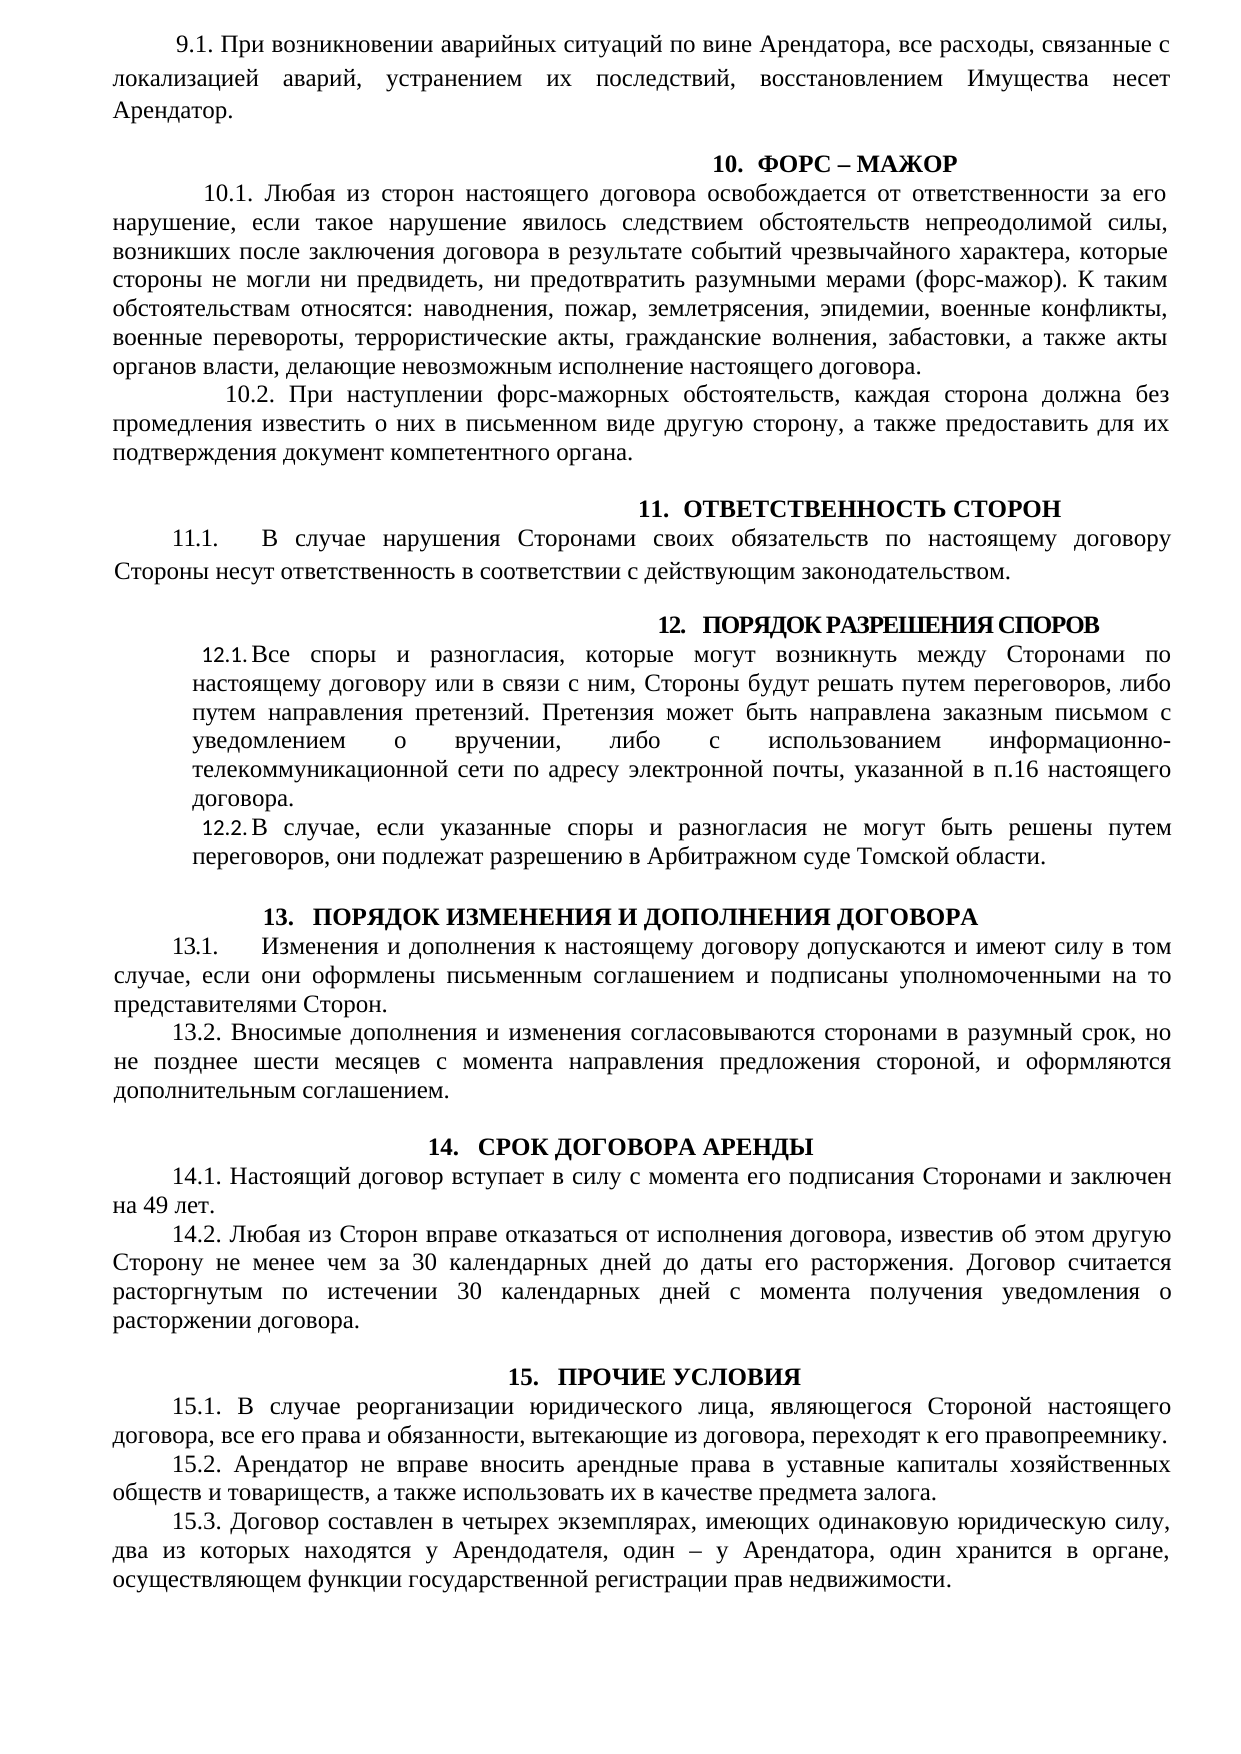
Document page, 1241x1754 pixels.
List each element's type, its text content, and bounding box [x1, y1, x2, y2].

text 14.2. Любая из Сторон вправе отказаться от исполнения договора, известив об этом другую Сторону не менее чем за 30 календарных дней до даты его расторжения. Договор считается расторгнутым по истечении 30 календарных дней с момента получения уведомления о расторжении договора. [112, 1219, 1173, 1334]
text 15.3. Договор составлен в четырех экземплярах, имеющих одинаковую юридическую силу, два из которых находятся у Арендодателя, один – у Арендатора, один хранится в органе, осуществляющем функции государственной регистрации прав недвижимости. [112, 1506, 1172, 1592]
list ПРОЧИЕ УСЛОВИЯ [112, 1362, 1173, 1391]
text 13.2. Вносимые дополнения и изменения согласовываются сторонами в разумный срок, но не позднее шести месяцев с момента направления предложения стороной, и оформляются дополнительным соглашением. [114, 1017, 1172, 1104]
list ПОРЯДОК РАЗРЕШЕНИЯ СПОРОВ [585, 610, 1173, 639]
text 15.1. В случае реорганизации юридического лица, являющегося Стороной настоящего договора, все его права и обязанности, вытекающие из договора, переходят к его правопреемнику. [112, 1391, 1172, 1449]
text 11.1. В случае нарушения Сторонами своих обязательств по настоящему договору Стороны несут ответственность в соответствии с действующим законодательством. [114, 523, 1172, 585]
list СРОК ДОГОВОРА АРЕНДЫ [68, 1132, 1173, 1161]
list ОТВЕТСТВЕННОСТЬ СТОРОН [497, 494, 1173, 523]
list Все споры и разногласия, которые могут возникнуть между Сторонами по настоящему договору или в связи с ним, Стороны будут решать путем переговоров, либо путем направления претензий. Претензия может быть направлена заказным письмом с уведомлением о вручении, либо с использованием информационно-телекоммуникационной сети по адресу электронной почты, указанной в п.16 настоящего договора. [142, 639, 1172, 812]
list ПОРЯДОК ИЗМЕНЕНИЯ И ДОПОЛНЕНИЯ ДОГОВОРА [68, 902, 1173, 931]
list ФОРС – МАЖОР [497, 149, 1173, 178]
text 10.2. При наступлении форс-мажорных обстоятельств, каждая сторона должна без промедления известить о них в письменном виде другую сторону, а также предоставить для их подтверждения документ компетентного органа. [112, 379, 1171, 466]
text 10.1. Любая из сторон настоящего договора освобождается от ответственности за его нарушение, если такое нарушение явилось следствием обстоятельств непреодолимой силы, возникших после заключения договора в результате событий чрезвычайного характера, которые стороны не могли ни предвидеть, ни предотвратить разумными мерами (форс-мажор). К таким обстоятельствам относятся: наводнения, пожар, землетрясения, эпидемии, военные конфликты, военные перевороты, террористические акты, гражданские волнения, забастовки, а также акты органов власти, делающие невозможным исполнение настоящего договора. [112, 178, 1169, 379]
text 9.1. При возникновении аварийных ситуаций по вине Арендатора, все расходы, связанные с локализацией аварий, устранением их последствий, восстановлением Имущества несет Арендатор. [112, 29, 1172, 124]
text 15.2. Арендатор не вправе вносить арендные права в уставные капиталы хозяйственных обществ и товариществ, а также использовать их в качестве предмета залога. [112, 1449, 1172, 1506]
list В случае, если указанные споры и разногласия не могут быть решены путем переговоров, они подлежат разрешению в Арбитражном суде Томской области. [142, 812, 1172, 869]
text 13.1. Изменения и дополнения к настоящему договору допускаются и имеют силу в том случае, если они оформлены письменным соглашением и подписаны уполномоченными на то представителями Сторон. [114, 931, 1172, 1017]
text 14.1. Настоящий договор вступает в силу с момента его подписания Сторонами и заключен на 49 лет. [112, 1161, 1173, 1219]
